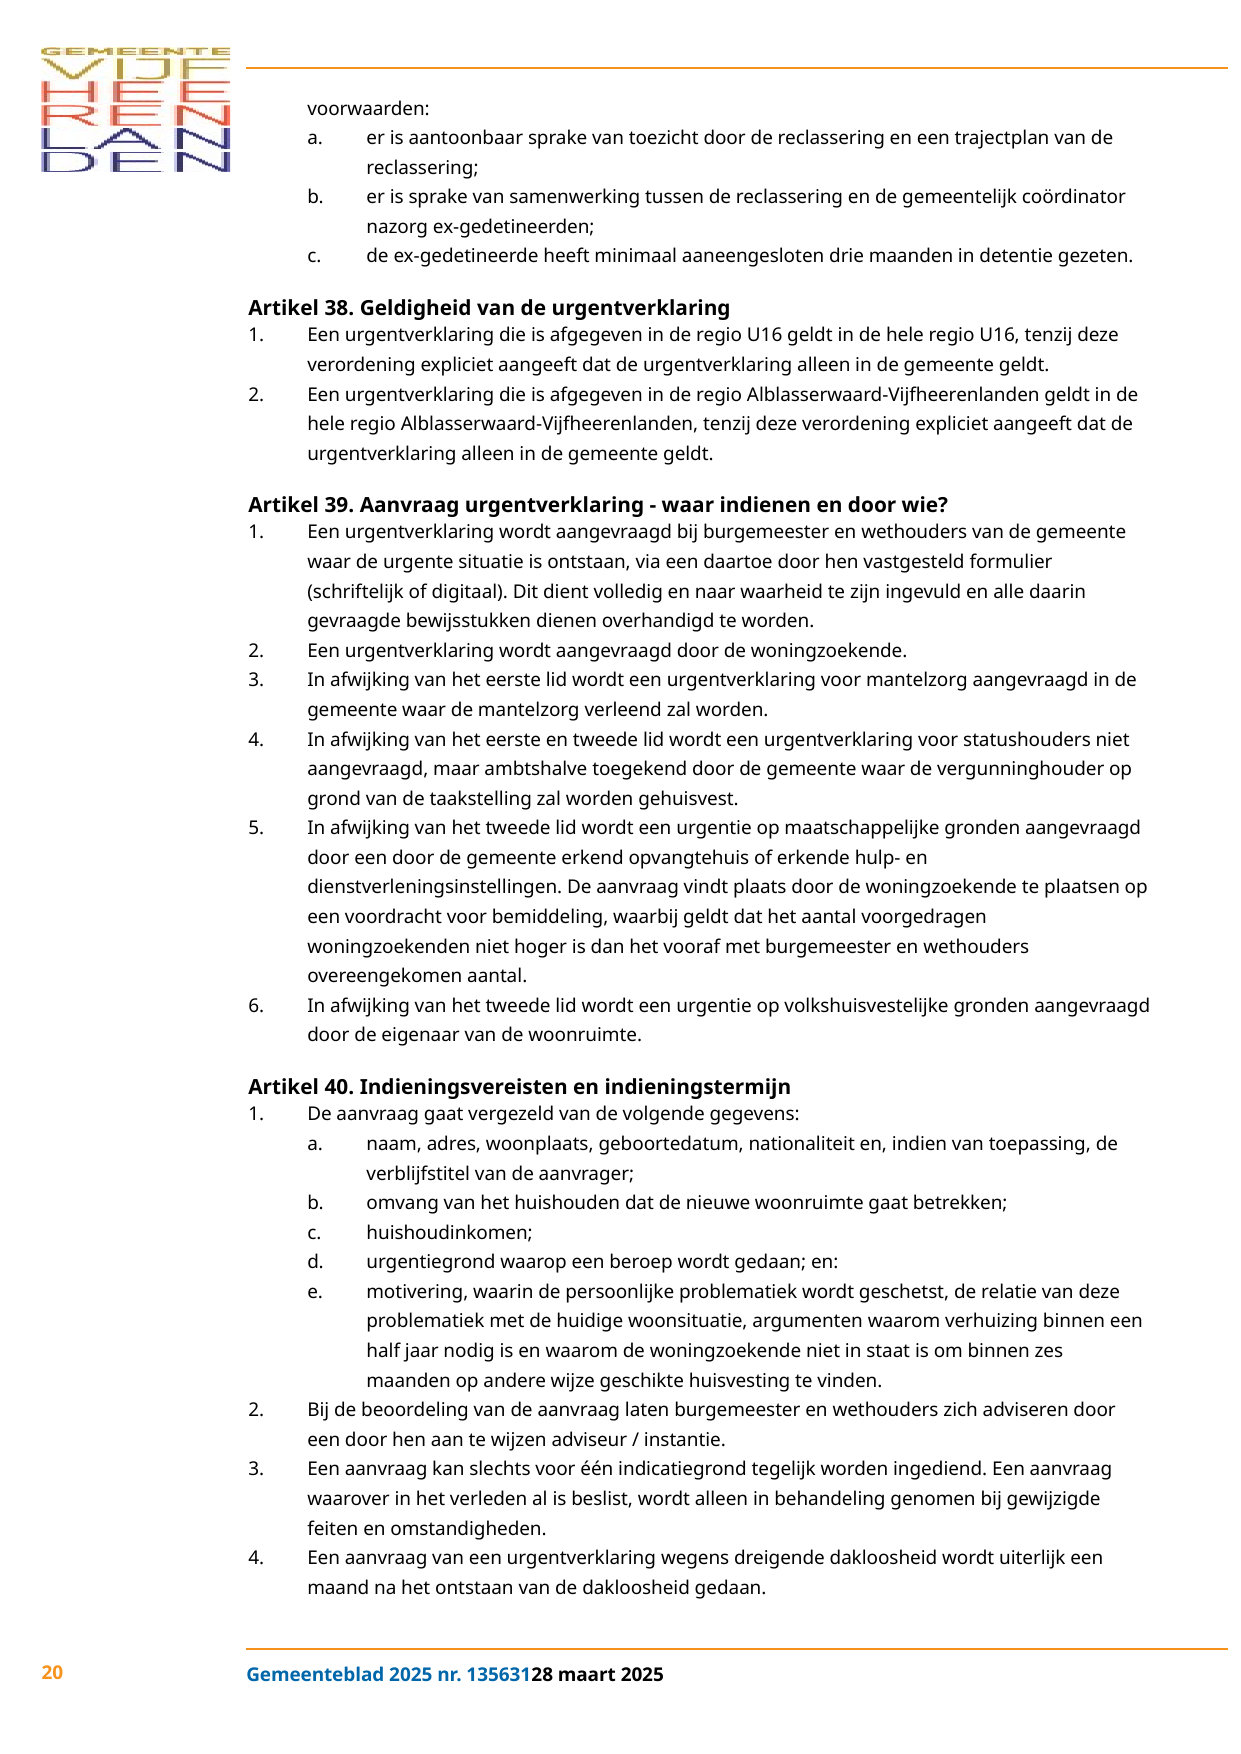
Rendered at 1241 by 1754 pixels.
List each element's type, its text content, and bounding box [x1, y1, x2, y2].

list de ex-gedetineerde heeft minimaal aaneengesloten drie maanden in detentie gezeten. [307, 243, 1152, 268]
list er is aantoonbaar sprake van toezicht door de reclassering en een trajectplan van de reclassering; [307, 124, 1152, 180]
text Artikel 40. Indieningsvereisten en indieningstermijn [248, 1072, 1152, 1101]
list In afwijking van het tweede lid wordt een urgentie op volkshuisvestelijke gronden aangevraagd door de eigenaar van de woonruimte. [248, 992, 1152, 1047]
list Een aanvraag kan slechts voor één indicatiegrond tegelijk worden ingediend. Een aanvraag waarover in het verleden al is beslist, wordt alleen in behandeling genomen bij gewijzigde feiten en omstandigheden. [248, 1456, 1152, 1540]
text Artikel 38. Geldigheid van de urgentverklaring [248, 293, 1152, 322]
list voorwaarden: [248, 95, 1152, 121]
list urgentiegrond waarop een beroep wordt gedaan; en: [307, 1248, 1152, 1274]
list De aanvraag gaat vergezeld van de volgende gegevens: [248, 1101, 1152, 1126]
text Artikel 39. Aanvraag urgentverklaring - waar indienen en door wie? [248, 490, 1152, 519]
list Een aanvraag van een urgentverklaring wegens dreigende dakloosheid wordt uiterlijk een maand na het ontstaan van de dakloosheid gedaan. [248, 1544, 1152, 1599]
list Een urgentverklaring die is afgegeven in de regio Alblasserwaard-Vijfheerenlanden geldt in de hele regio Alblasserwaard-Vijfheerenlanden, tenzij deze verordening expliciet aangeeft dat de urgentverklaring alleen in de gemeente geldt. [248, 381, 1152, 466]
list Een urgentverklaring die is afgegeven in de regio U16 geldt in de hele regio U16, tenzij deze verordening expliciet aangeeft dat de urgentverklaring alleen in de gemeente geldt. [248, 322, 1152, 377]
list Bij de beoordeling van de aanvraag laten burgemeester en wethouders zich adviseren door een door hen aan te wijzen adviseur / instantie. [248, 1396, 1152, 1452]
list er is sprake van samenwerking tussen de reclassering en de gemeentelijk coördinator nazorg ex-gedetineerden; [307, 183, 1152, 239]
list In afwijking van het tweede lid wordt een urgentie op maatschappelijke gronden aangevraagd door een door de gemeente erkend opvangtehuis of erkende hulp- en dienstverleningsinstellingen. De aanvraag vindt plaats door de woningzoekende te plaatsen op een voordracht voor bemiddeling, waarbij geldt dat het aantal voorgedragen woningzoekenden niet hoger is dan het vooraf met burgemeester en wethouders overeengekomen aantal. [248, 814, 1152, 988]
list omvang van het huishouden dat de nieuwe woonruimte gaat betrekken; [307, 1189, 1152, 1215]
list Een urgentverklaring wordt aangevraagd bij burgemeester en wethouders van de gemeente waar de urgente situatie is ontstaan, via een daartoe door hen vastgesteld formulier (schriftelijk of digitaal). Dit dient volledig en naar waarheid te zijn ingevuld en alle daarin gevraagde bewijsstukken dienen overhandigd te worden. [248, 519, 1152, 633]
list motivering, waarin de persoonlijke problematiek wordt geschetst, de relatie van deze problematiek met de huidige woonsituatie, argumenten waarom verhuizing binnen een half jaar nodig is en waarom de woningzoekende niet in staat is om binnen zes maanden op andere wijze geschikte huisvesting te vinden. [307, 1278, 1152, 1392]
list Een urgentverklaring wordt aangevraagd door de woningzoekende. [248, 637, 1152, 663]
list In afwijking van het eerste lid wordt een urgentverklaring voor mantelzorg aangevraagd in de gemeente waar de mantelzorg verleend zal worden. [248, 667, 1152, 722]
list naam, adres, woonplaats, geboortedatum, nationaliteit en, indien van toepassing, de verblijfstitel van de aanvrager; [307, 1130, 1152, 1185]
list In afwijking van het eerste en tweede lid wordt een urgentverklaring voor statushouders niet aangevraagd, maar ambtshalve toegekend door de gemeente waar de vergunninghouder op grond van de taakstelling zal worden gehuisvest. [248, 726, 1152, 811]
picture [41, 47, 231, 172]
list huishoudinkomen; [307, 1219, 1152, 1244]
